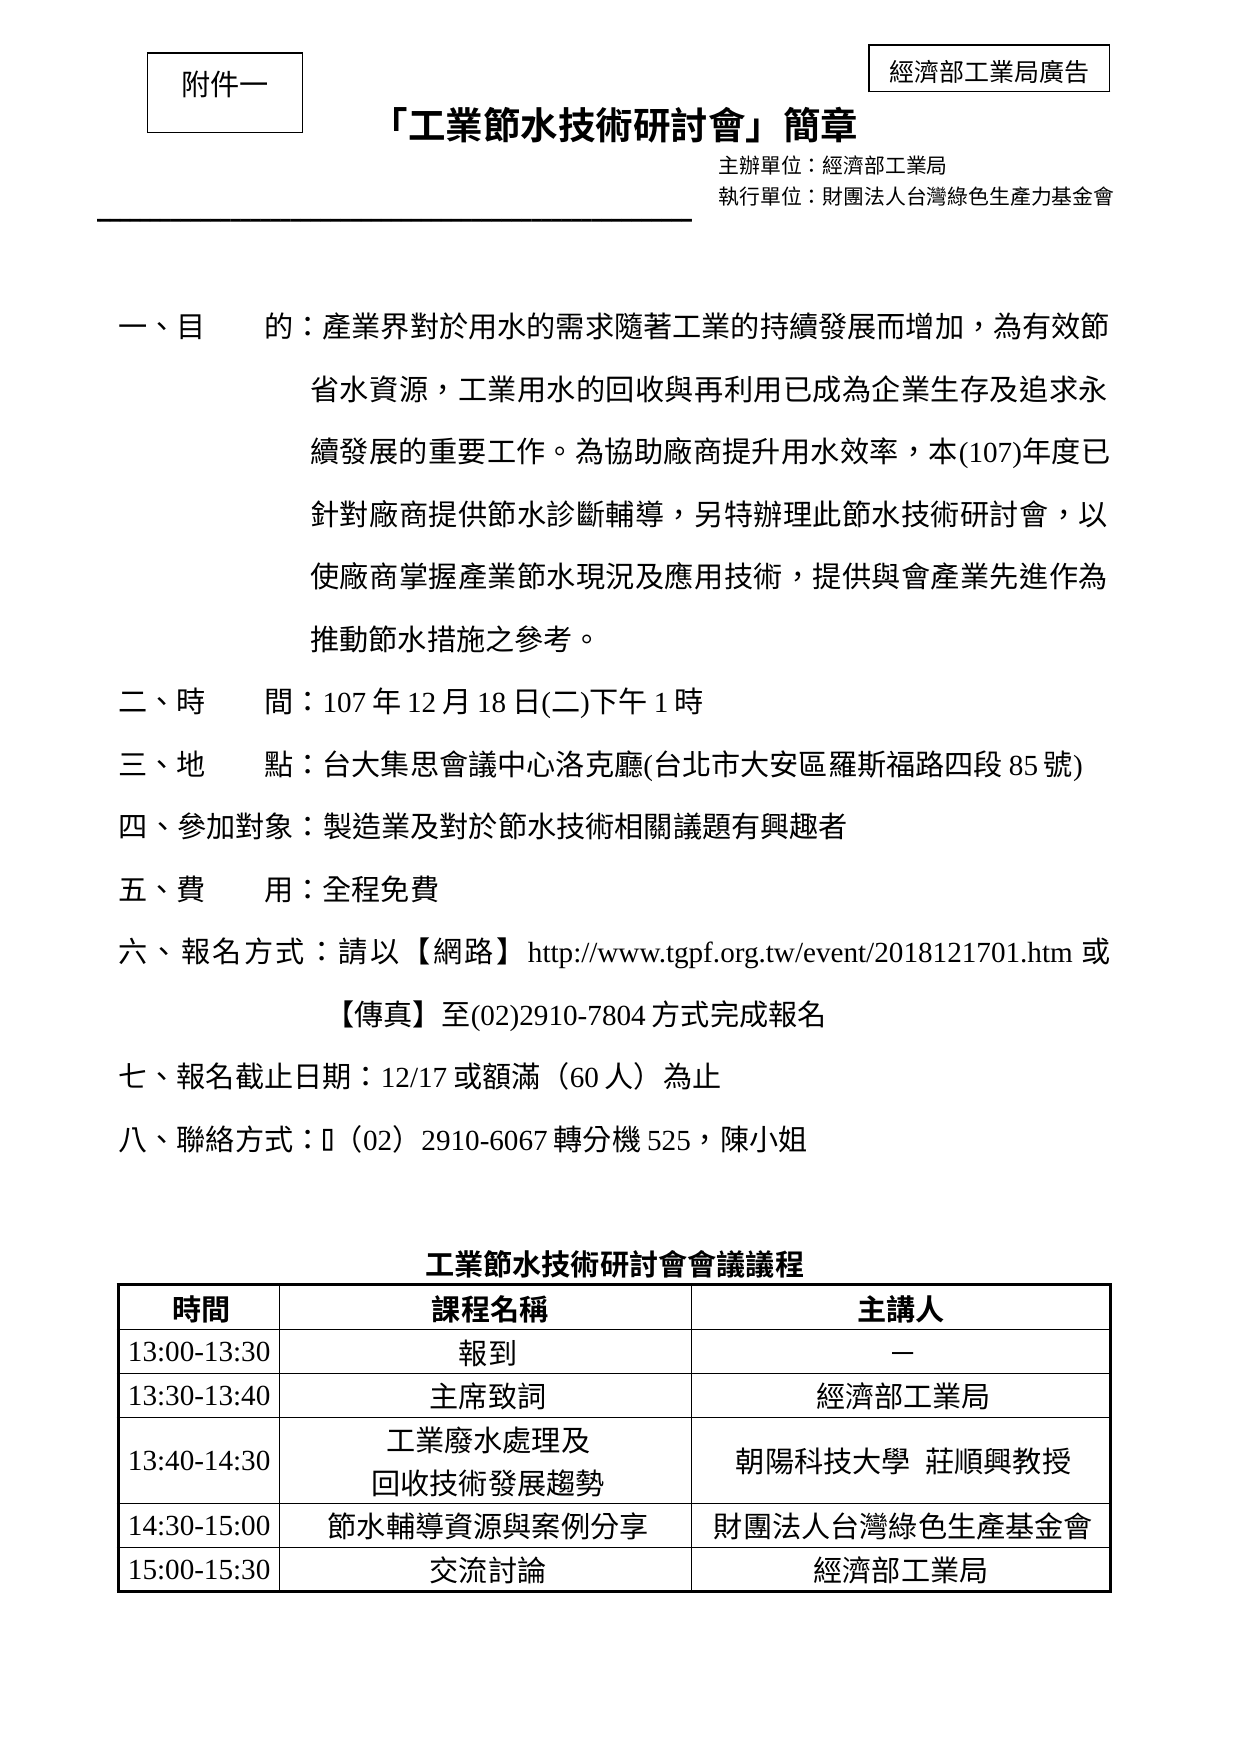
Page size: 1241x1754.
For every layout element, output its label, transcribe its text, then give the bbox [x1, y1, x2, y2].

table_cell 節水輔導資源與案例分享 [280, 1504, 691, 1546]
text 二、時 間：107年12月18日(二)下午1時 [118, 658, 1110, 721]
table_cell 13:00-13:30 [120, 1330, 279, 1372]
text 三、地 點：台大集思會議中心洛克廳(台北市大安區羅斯福路四段85號) [118, 721, 1110, 783]
text 工業節水技術研討會會議議程 [118, 1221, 1110, 1283]
text 一、目 的：產業界對於用水的需求隨著工業的持續發展而增加，為有效節省水資源，工業用水的回收與再利用已成為企業生存及追求永續發展的重要工作。為協助廠商提升用水效率，本(107)年度已針對廠商提供節水診斷輔導，另特辦理此節水技術研討會，以使廠商掌握產業節水現況及應用技術，提供與會產業先進作為推動節水措施之參考。 [118, 283, 1110, 658]
text ━━━━━━━━━━━━━━━━━━━━━━━━━━━━━━━━━━━━━━━━━━━━━━━━━━━━━━━━━━━━━ [98, 210, 1131, 226]
text 主辦單位：經濟部工業局 [113, 150, 1116, 180]
table_cell － [692, 1330, 1109, 1372]
table_cell 14:30-15:00 [120, 1504, 279, 1546]
text 七、報名截止日期：12/17或額滿（60人）為止 [118, 1033, 1110, 1096]
table_header 課程名稱 [280, 1286, 691, 1329]
table_cell 經濟部工業局 [692, 1548, 1109, 1590]
text 六、報名方式：請以【網路】http://www.tgpf.org.tw/event/2018121701.htm或 【傳真】至(02)2910-7804方式完成報名 [118, 908, 1110, 1033]
table_cell 13:40-14:30 [120, 1418, 279, 1502]
text 附件一 [163, 61, 286, 103]
table_cell 13:30-13:40 [120, 1374, 279, 1416]
table_cell 交流討論 [280, 1548, 691, 1590]
text 「工業節水技術研討會」簡章 [113, 96, 1116, 150]
table_header 主講人 [692, 1286, 1109, 1329]
table_cell 主席致詞 [280, 1374, 691, 1416]
table_cell 工業廢水處理及 回收技術發展趨勢 [280, 1418, 691, 1502]
table_cell 財團法人台灣綠色生產基金會 [692, 1504, 1109, 1546]
text 執行單位：財團法人台灣綠色生產力基金會 [113, 180, 1131, 210]
table_cell 15:00-15:30 [120, 1548, 279, 1590]
table_cell 報到 [280, 1330, 691, 1372]
text 經濟部工業局廣告 [885, 53, 1094, 83]
text 四、參加對象：製造業及對於節水技術相關議題有興趣者 [119, 783, 1110, 846]
text 八、聯絡方式：（02）2910-6067轉分機525，陳小姐 [118, 1096, 1110, 1158]
text 五、費 用：全程免費 [118, 846, 1110, 908]
table_cell 朝陽科技大學 莊順興教授 [692, 1418, 1109, 1502]
table_cell 經濟部工業局 [692, 1374, 1109, 1416]
table_header 時間 [120, 1286, 279, 1329]
